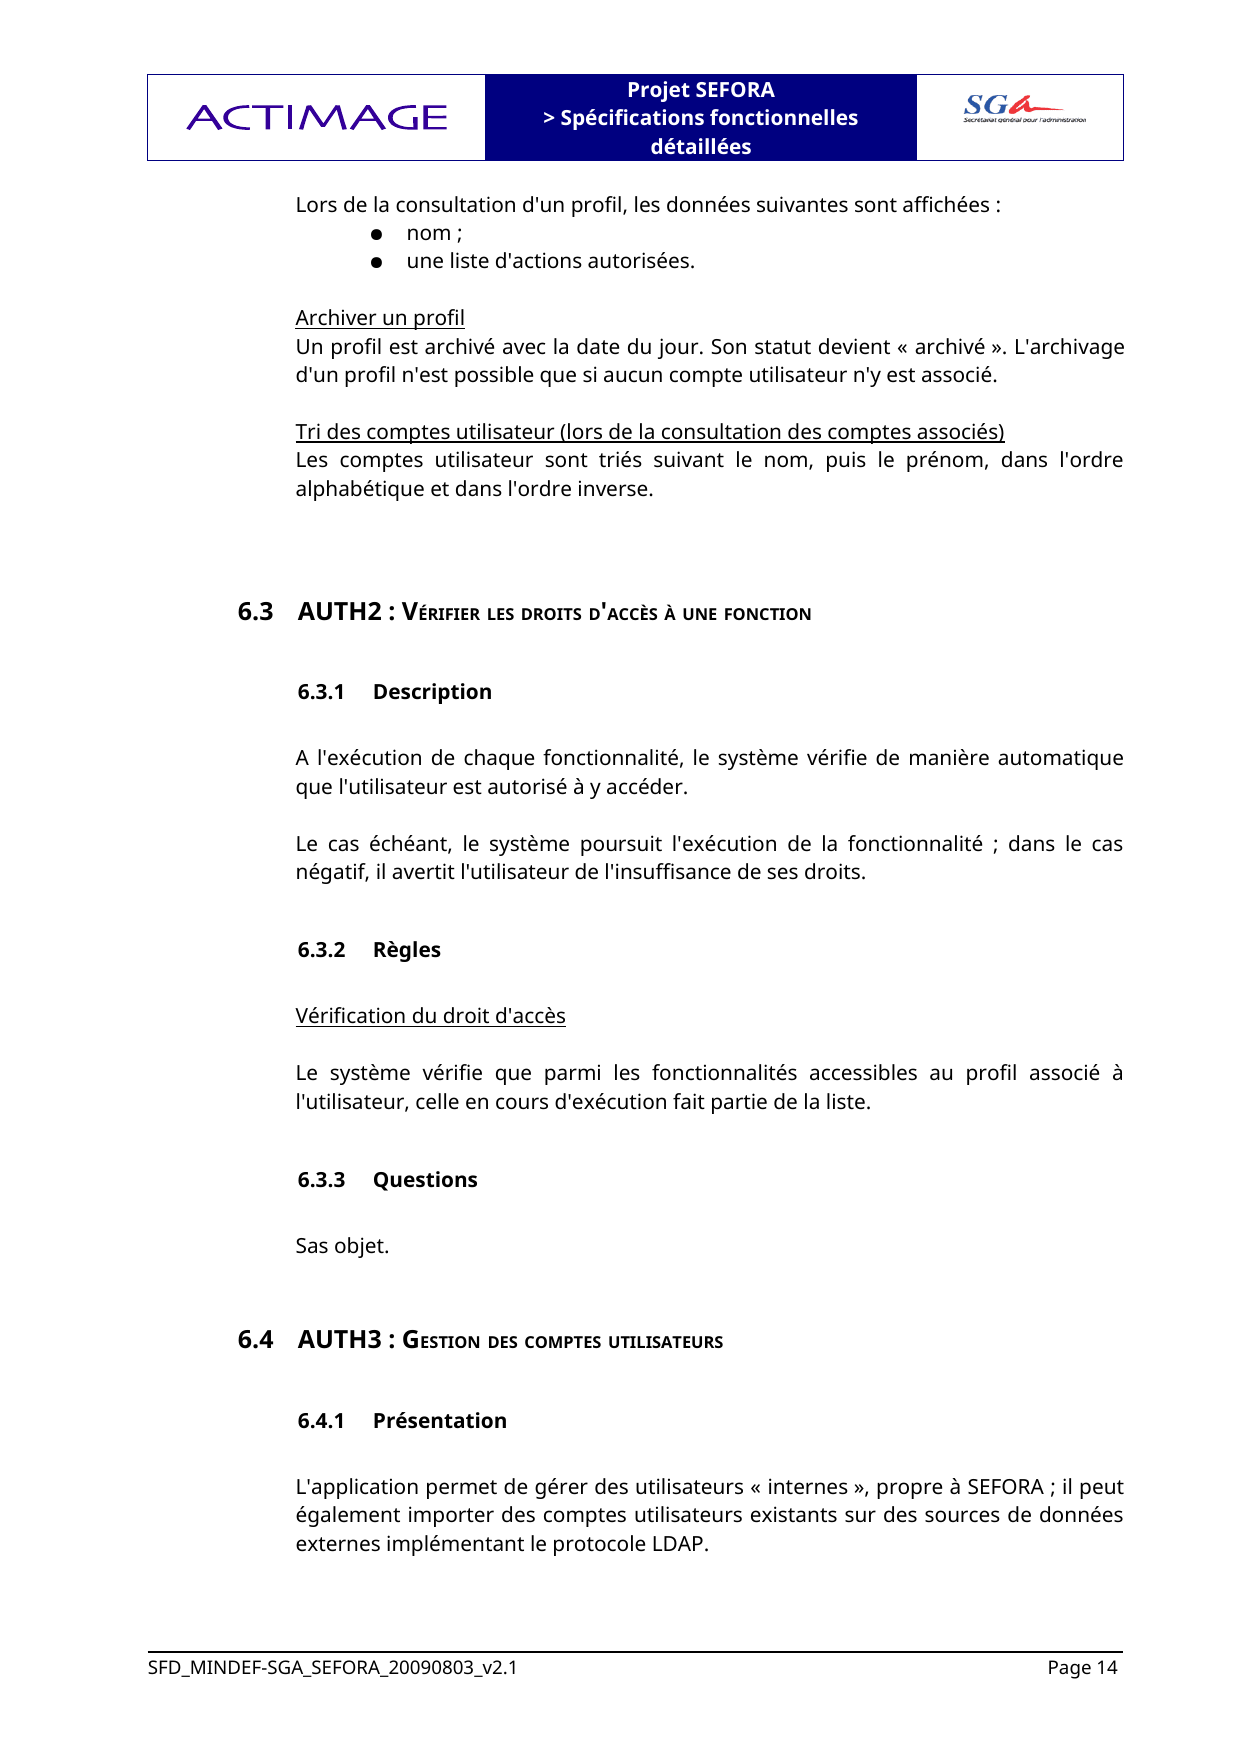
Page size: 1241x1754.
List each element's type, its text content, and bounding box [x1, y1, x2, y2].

subtitle AUTH3 : Gestion des comptes utilisateurs [238, 1322, 1125, 1356]
subtitle AUTH2 : Vérifier les droits d'accès à une fonction [238, 593, 1125, 627]
text Les comptes utilisateur sont triés suivant le nom, puis le prénom, dans l'ordre alphabétique et dans l'ordre inverse. [295, 446, 1125, 502]
text L'application permet de gérer des utilisateurs « internes », propre à SEFORA ; il peut également importer des comptes utilisateurs existants sur des sources de données externes implémentant le protocole LDAP. [295, 1472, 1125, 1557]
list nom ; [369, 218, 1125, 247]
text Le cas échéant, le système poursuit l'exécution de la fonctionnalité ; dans le cas négatif, il avertit l'utilisateur de l'insuffisance de ses droits. [295, 829, 1125, 886]
subtitle Présentation [298, 1406, 1125, 1435]
subtitle Description [298, 677, 1125, 706]
list une liste d'actions autorisées. [369, 247, 1125, 275]
subtitle Règles [298, 936, 1125, 964]
subtitle Questions [298, 1165, 1125, 1194]
text A l'exécution de chaque fonctionnalité, le système vérifie de manière automatique que l'utilisateur est autorisé à y accéder. [295, 743, 1125, 800]
text Vérification du droit d'accès [295, 1002, 1125, 1030]
text Tri des comptes utilisateur (lors de la consultation des comptes associés) [295, 417, 1125, 446]
text Le système vérifie que parmi les fonctionnalités accessibles au profil associé à l'utilisateur, celle en cours d'exécution fait partie de la liste. [295, 1058, 1125, 1115]
text Lors de la consultation d'un profil, les données suivantes sont affichées : [295, 190, 1125, 218]
text Archiver un profil [295, 303, 1125, 332]
text Un profil est archivé avec la date du jour. Son statut devient « archivé ». L'archivage d'un profil n'est possible que si aucun compte utilisateur n'y est associé. [295, 332, 1125, 389]
text Sas objet. [295, 1231, 1125, 1260]
picture [953, 80, 1102, 141]
